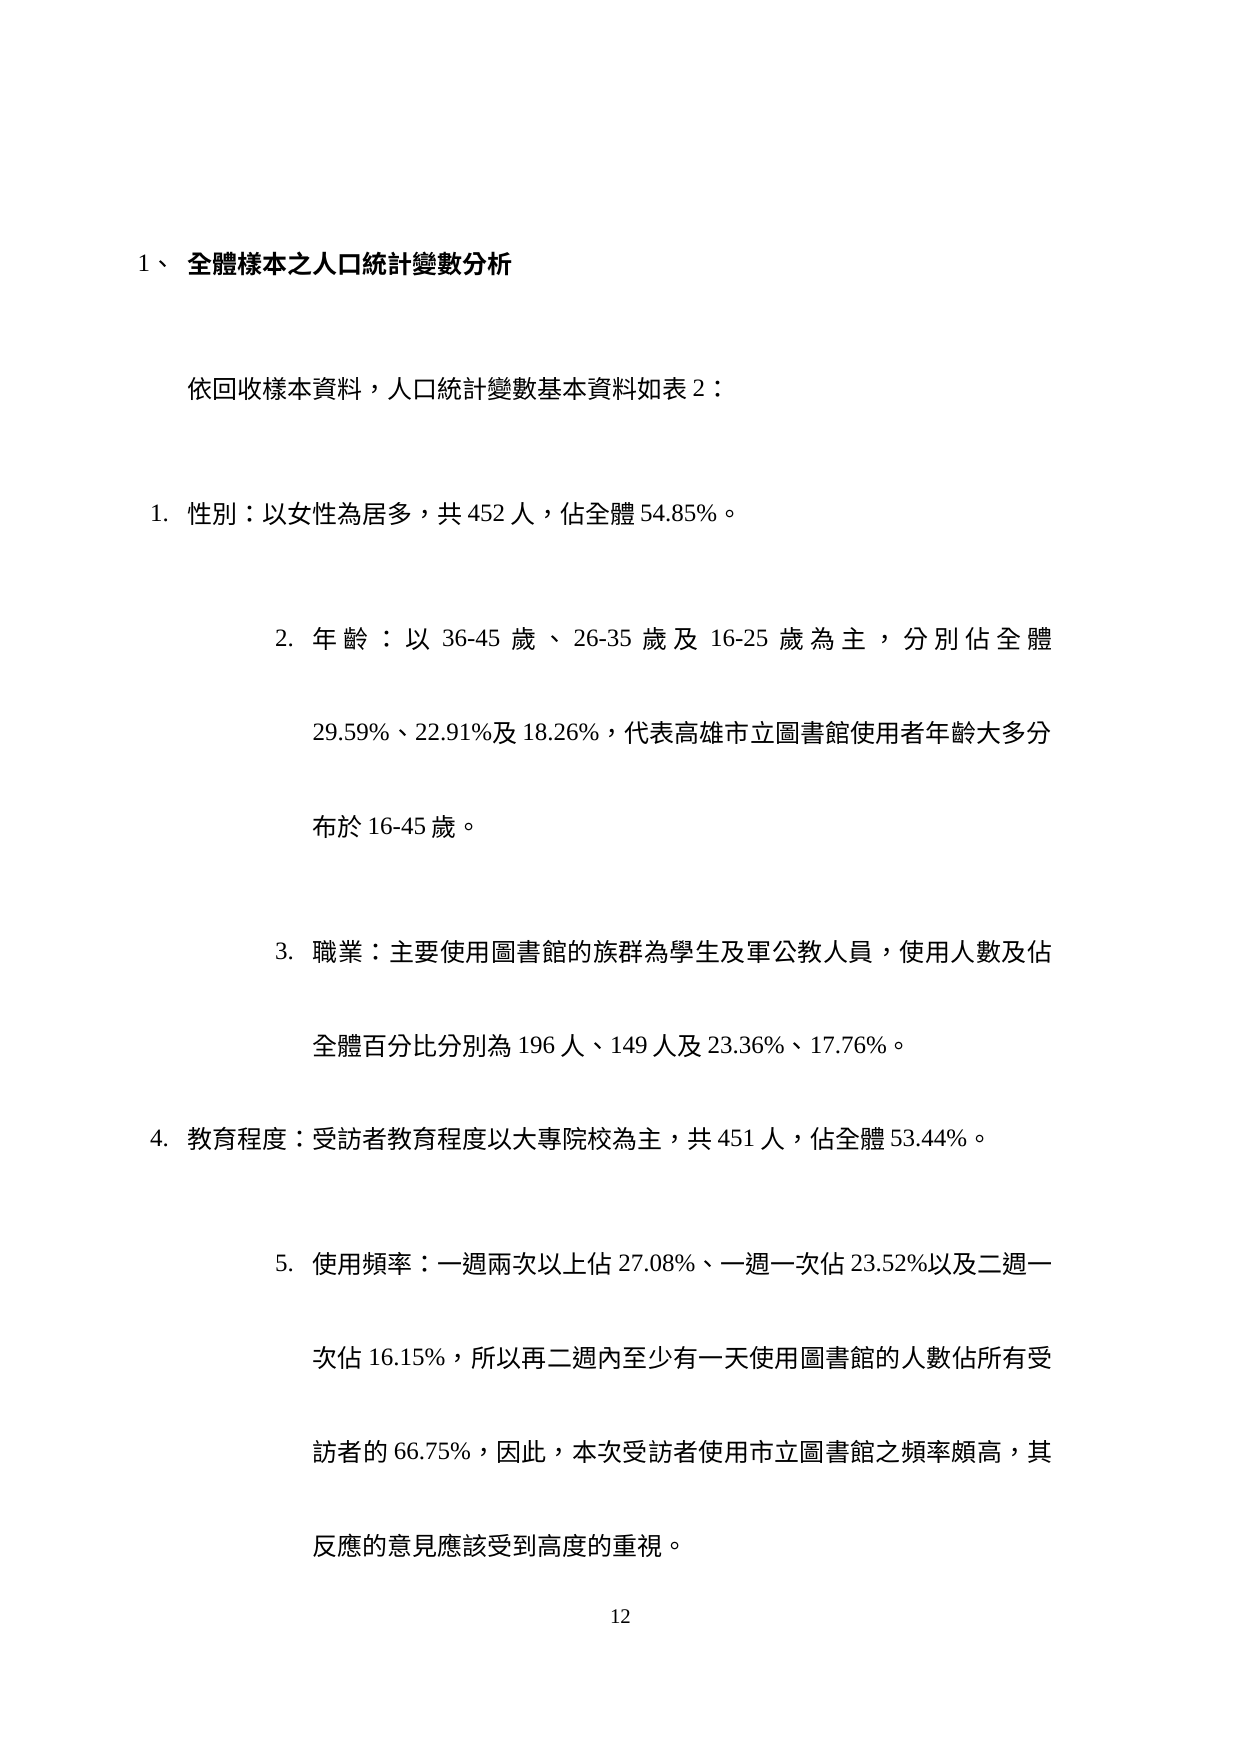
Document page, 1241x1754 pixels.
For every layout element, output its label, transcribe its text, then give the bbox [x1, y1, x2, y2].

text 依回收樣本資料，人口統計變數基本資料如表2： [187, 346, 1053, 409]
list 全體樣本之人口統計變數分析 [137, 221, 1053, 284]
list 年齡：以36-45歲、26-35歲及16-25歲為主，分別佔全體29.59%、22.91%及18.26%，代表高雄市立圖書館使用者年齡大多分布於16-45歲。 [275, 596, 1053, 846]
list 教育程度：受訪者教育程度以大專院校為主，共451人，佔全體53.44%。 [150, 1096, 1053, 1159]
list 職業：主要使用圖書館的族群為學生及軍公教人員，使用人數及佔全體百分比分別為196人、149人及23.36%、17.76%。 [275, 909, 1053, 1065]
list 性別：以女性為居多，共452人，佔全體54.85%。 [150, 471, 1053, 534]
list 使用頻率：一週兩次以上佔27.08%、一週一次佔23.52%以及二週一次佔16.15%，所以再二週內至少有一天使用圖書館的人數佔所有受訪者的66.75%，因此，本次受訪者使用市立圖書館之頻率頗高，其反應的意見應該受到高度的重視。 [275, 1221, 1053, 1565]
